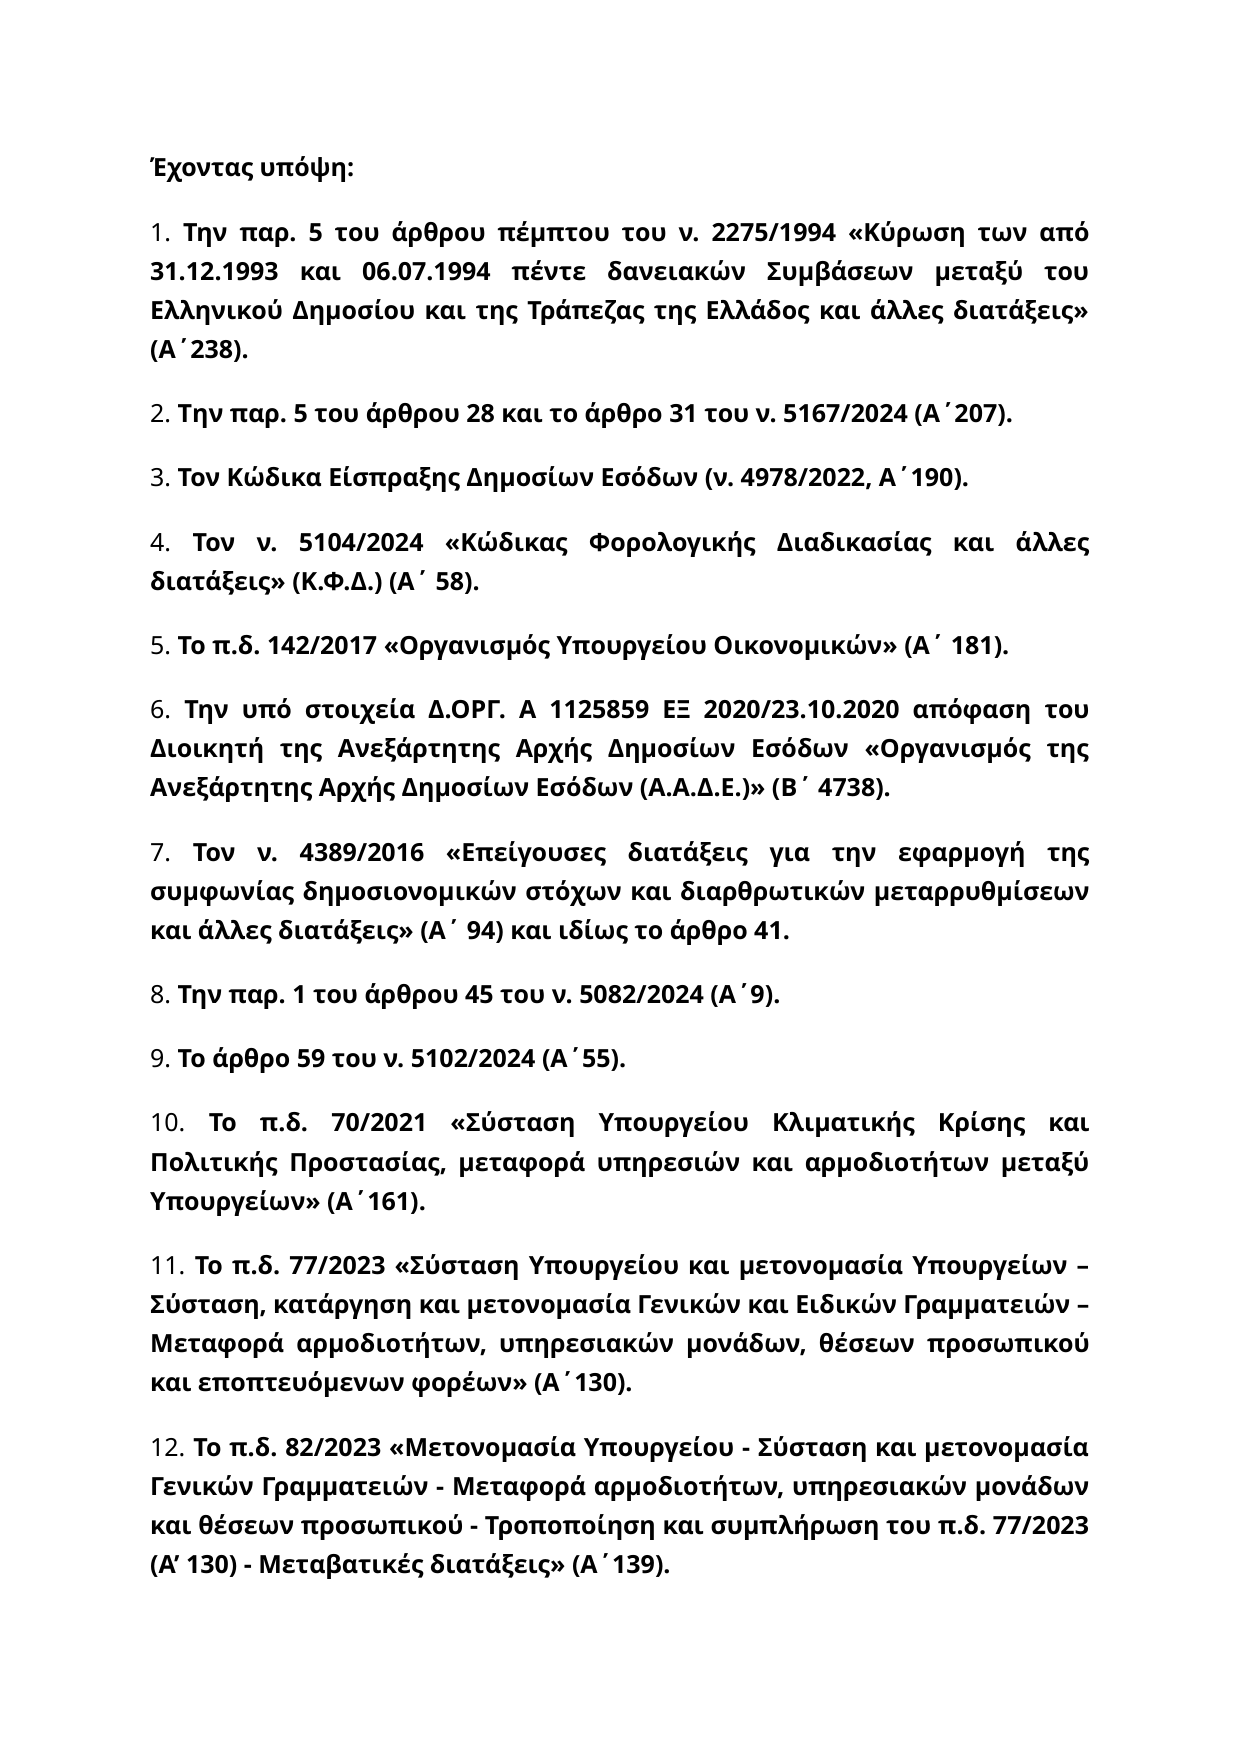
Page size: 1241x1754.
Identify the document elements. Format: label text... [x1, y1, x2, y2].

text Έχοντας υπόψη: [150, 150, 1090, 184]
text 7. Τον ν. 4389/2016 «Επείγουσες διατάξεις για την εφαρμογή της συμφωνίας δημοσιονομικών στόχων και διαρθρωτικών μεταρρυθμίσεων και άλλες διατάξεις» (Α΄ 94) και ιδίως το άρθρο 41. [150, 834, 1090, 947]
text 8. Την παρ. 1 του άρθρου 45 του ν. 5082/2024 (Α΄9). [150, 977, 1090, 1011]
text 12. Το π.δ. 82/2023 «Μετονομασία Υπουργείου - Σύσταση και μετονομασία Γενικών Γραμματειών - Μεταφορά αρμοδιοτήτων, υπηρεσιακών μονάδων και θέσεων προσωπικού - Τροποποίηση και συμπλήρωση του π.δ. 77/2023 (Α’ 130) - Μεταβατικές διατάξεις» (Α΄139). [150, 1429, 1090, 1581]
text 1. Την παρ. 5 του άρθρου πέμπτου του ν. 2275/1994 «Κύρωση των από 31.12.1993 και 06.07.1994 πέντε δανειακών Συμβάσεων μεταξύ του Ελληνικού Δημοσίου και της Τράπεζας της Ελλάδος και άλλες διατάξεις» (Α΄238). [150, 214, 1090, 366]
text 11. Το π.δ. 77/2023 «Σύσταση Υπουργείου και μετονομασία Υπουργείων – Σύσταση, κατάργηση και μετονομασία Γενικών και Ειδικών Γραμματειών – Μεταφορά αρμοδιοτήτων, υπηρεσιακών μονάδων, θέσεων προσωπικού και εποπτευόμενων φορέων» (Α΄130). [150, 1247, 1090, 1399]
text 10. Το π.δ. 70/2021 «Σύσταση Υπουργείου Κλιματικής Κρίσης και Πολιτικής Προστασίας, μεταφορά υπηρεσιών και αρμοδιοτήτων μεταξύ Υπουργείων» (Α΄161). [150, 1105, 1090, 1217]
text 3. Τον Κώδικα Είσπραξης Δημοσίων Εσόδων (ν. 4978/2022, Α΄190). [150, 460, 1090, 494]
text 5. Το π.δ. 142/2017 «Οργανισμός Υπουργείου Οικονομικών» (Α΄ 181). [150, 627, 1090, 662]
text 2. Tην παρ. 5 του άρθρου 28 και το άρθρο 31 του ν. 5167/2024 (Α΄207). [150, 396, 1090, 430]
text 6. Την υπό στοιχεία Δ.ΟΡΓ. Α 1125859 ΕΞ 2020/23.10.2020 απόφαση του Διοικητή της Ανεξάρτητης Αρχής Δημοσίων Εσόδων «Οργανισμός της Ανεξάρτητης Αρχής Δημοσίων Εσόδων (Α.Α.Δ.Ε.)» (Β΄ 4738). [150, 692, 1090, 804]
text 9. Το άρθρο 59 του ν. 5102/2024 (Α΄55). [150, 1041, 1090, 1075]
text 4. Τον ν. 5104/2024 «Κώδικας Φορολογικής Διαδικασίας και άλλες διατάξεις» (Κ.Φ.Δ.) (Α΄ 58). [150, 524, 1090, 597]
